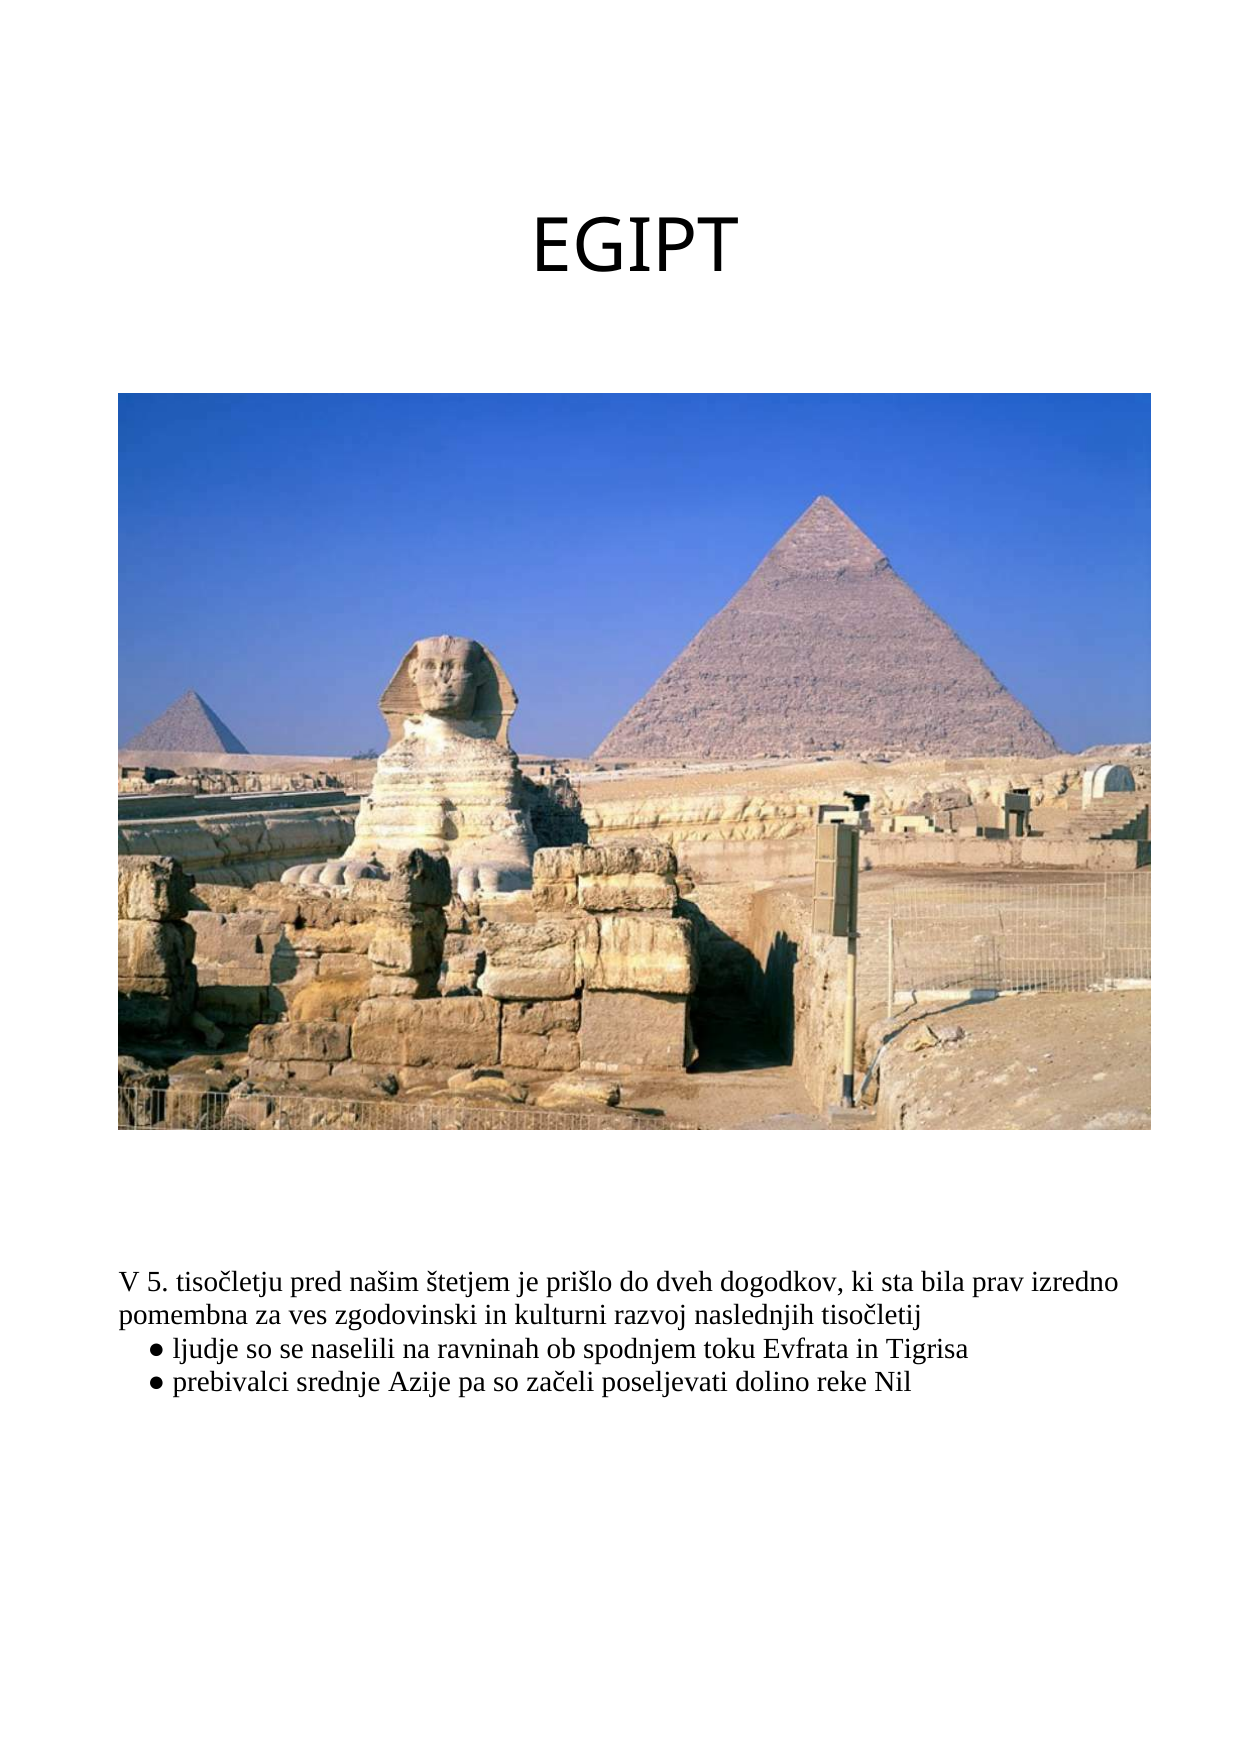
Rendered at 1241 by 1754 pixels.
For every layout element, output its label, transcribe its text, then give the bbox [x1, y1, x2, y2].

text EGIPT [118, 191, 1152, 293]
text ● ljudje so se naselili na ravninah ob spodnjem toku Evfrata in Tigrisa [118, 1331, 1152, 1364]
picture [118, 393, 1151, 1130]
text ● prebivalci srednje Azije pa so začeli poseljevati dolino reke Nil [118, 1364, 1152, 1398]
text V 5. tisočletju pred našim štetjem je prišlo do dveh dogodkov, ki sta bila prav izredno pomembna za ves zgodovinski in kulturni razvoj naslednjih tisočletij [118, 1264, 1152, 1331]
